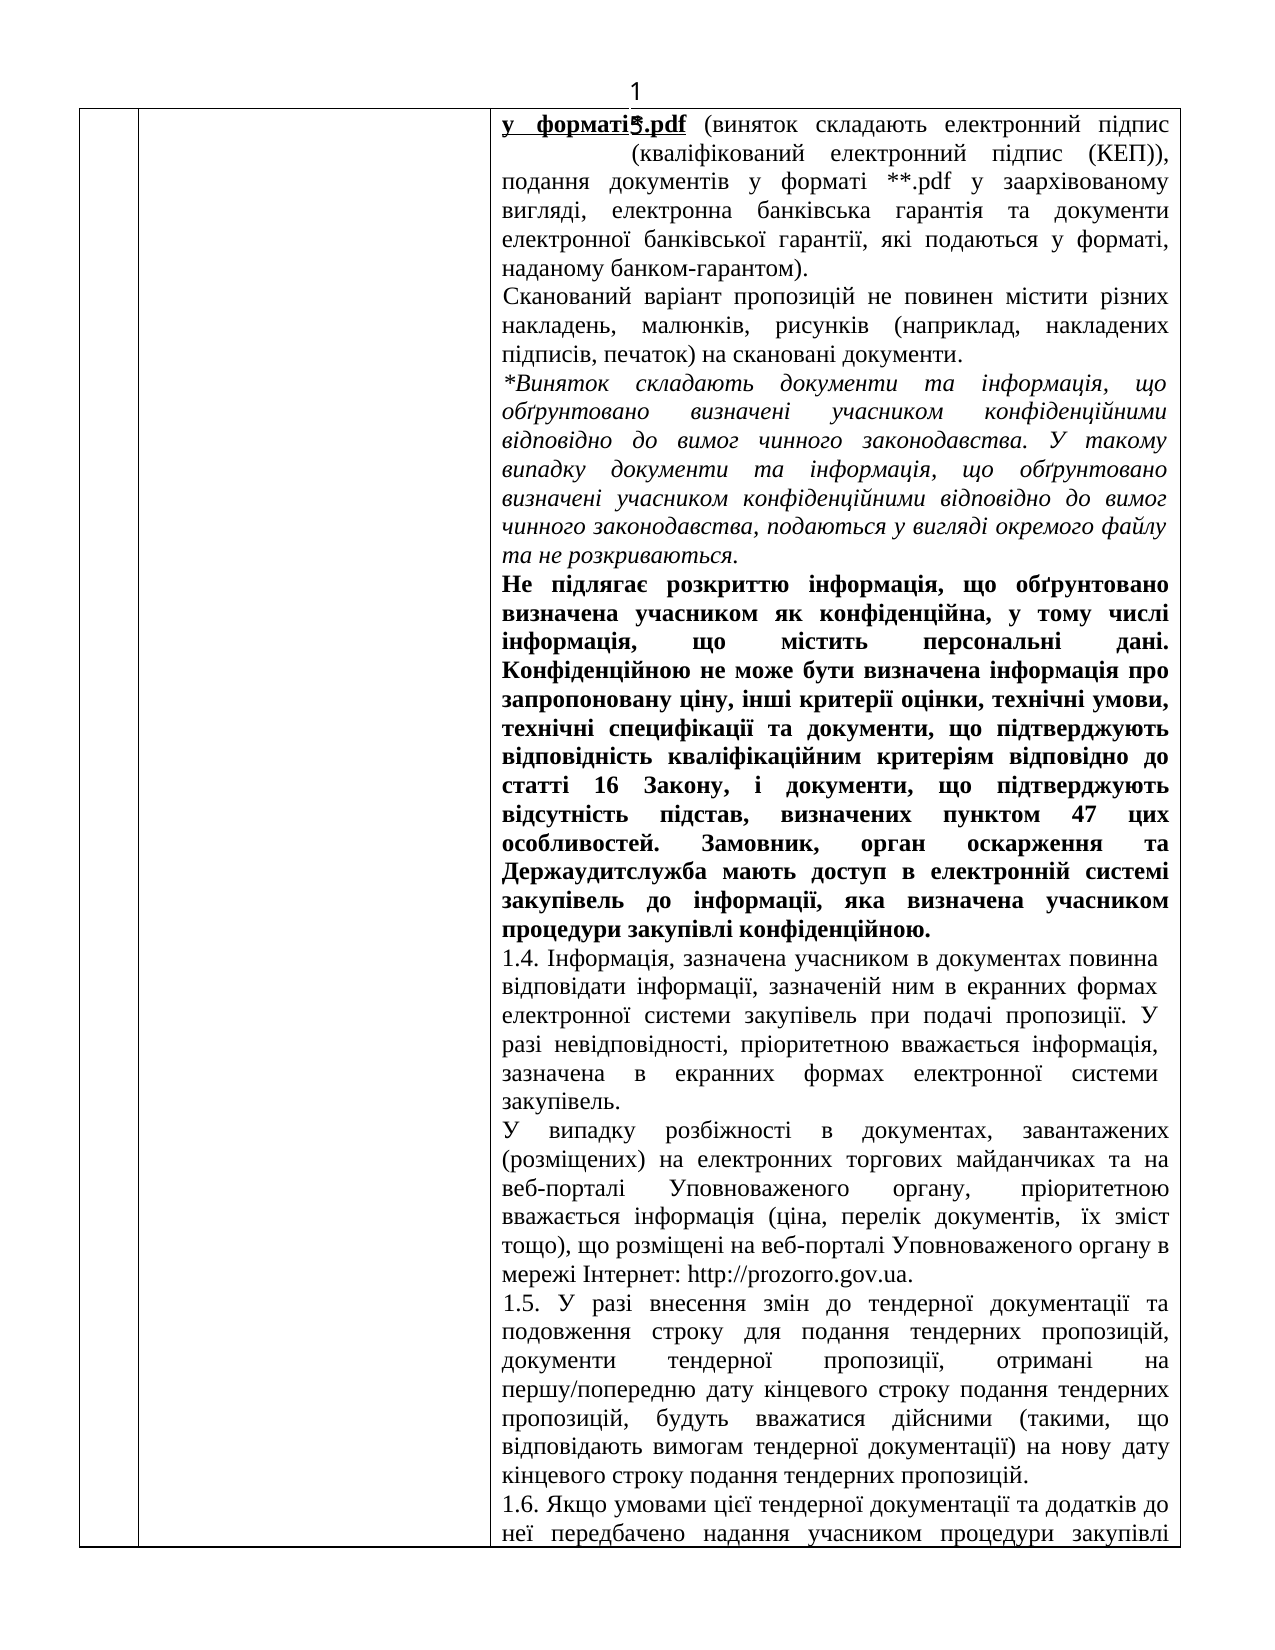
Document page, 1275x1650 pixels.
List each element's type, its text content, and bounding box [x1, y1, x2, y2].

table_cell [80, 109, 138, 1546]
table_cell [139, 109, 490, 1546]
table_cell 1.1. Тендерна пропозиція подається в електронному вигляді через електронну систему закупівель шляхом заповнення електронних форм з окремими полями, де зазначається інформація про ціну, інші критерії оцінки (у разі їх встановлення замовником), інформація від учасника процедури закупівлі про його відповідність кваліфікаційним (кваліфікаційному) критеріям (у разі їх встановлення замовником), наявність/відсутність підстав, установлених у пункті 47 Особливостей і в тендерній документації, та шляхом завантаження необхідних документів, що вимагаються замовником у тендерній документації, у т.ч. відповідно до вимог абзацу першого частини 3 статті 22 Закону. Учасник відповідно до вимог цієї тендерної документації повинен надати у складі тендерної пропозиції: 1) заповнену та підписану тендерну пропозицію за формою, наведеною у Додатку 1 до тендерної документації; 2) інформацію та документи, що підтверджують відповідність учасника кваліфікаційним критеріям (Додаток 2 до тендерної документації); 3) інформацію щодо відповідності учасника вимогам, визначеним у пункті 47 Особливостей (Додаток 3 до тендерної документації); 4) інформацію про необхідні технічні, якісні та кількісні характеристики предмета закупівлі, підготовлені у відповідності з вимогами п.6 розділу 3 тендерної документації та Додатку 4 до тендерної документації; 5) для учасників-юридичних осіб - копію статуту зі змінами та доповненнями з відміткою державного реєстратора (у випадку відсутності відмітки державного реєстратора на статуті, учасник додатково у складі тендерної пропозиції повинен надати довідку або опис, де зазначено код доступу, за яким існує можливість перевірити достовірність наданого статуту або переглянути електронну версію документу або інший установчий документ зі змінами (у випадку законодавчо обумовленої відсутності статуту)). У разі, якщо учасник здійснює господарську діяльність на підставі модельного статуту, надається копія відповідного рішення загальних зборів учасників; 6) копію або оригінал документу, який підтверджує статус та повноваження особи учасника на підписання документів тендерної пропозиції та договору за результатами торгів: довідку щодо особи (осіб), уповноваженої (их) на підписання документів тендерної пропозиції та договору про закупівлю; для учасників-юридичних осіб - у разі підписання керівником організації-учасника – протокол зборів засновників про призначення директора, президента, голови правління тощо, наказ про призначення керівника або виписка (витяг) із зазначених документів; у разі підписання іншою особою – доручення (довіреність) керівника учасника та документальне підтвердження статусу та повноважень особи, яка видала доручення (довіреність), щодо видачі доручення (довіреності)) (протокол зборів засновників про призначення директора, президента, голови правління тощо, наказ про призначення керівника або виписка (витяг) із зазначених документів); для учасників-юридичних осіб - довідка у довільній формі про відсутність/наявність статутних обмежень* щодо права уповноваженої особи учасника на підписання договору на суму наданої тендерної пропозиції; * При наявності обмежень у Статуті органів управління учасника (господарського товариства) на укладання договорів, відповідно до Господарського кодексу України, обов’язково надається рішення загальних зборів учасників (засновників) товариства, яке дає право підписання договору на суму наданої пропозиції, завірене належним чином; 7) інформацію (гарантійний лист) на заміну персоналу у разі його тимчасової непрацездатності або звільнення; 8) довідка (або інший документ), видана(ий) Державною податковою службою України (або територіальним органом або державною податковою інспекцією) про наявність зареєстрованих рахунків в банківських установах, не більше двохмісячної давнини відносно дати кінцевого строку подання тендерних пропозицій; 9) довідка(и) не раніше, ніж десятиденної давнини по відношенню до дати кінцевого строку подання тендерних пропозицій, видана(і) банківськими установами, у яких обслуговується учасник, про відсутність заборгованості по сплаті відсотків за кредитами. Довідка(и) надаються з усіх банківських установ, вказаних у довідці(ах)/іншому документі, виданому Державною податковою службою України (або територіальним органом або державною податковою інспекцією); Учасник торгів – нерезидент у складі пропозиції повинен надати: - довідку банку про фінансову спроможність учасника торгів – нерезидента; - довідку, що підтверджує задовільний фінансовий стан учасника торгів – нерезидента, виданої уповноваженим органом реєстрації в країні нерезидента. 10) у разі якщо тендерна пропозиція подається об’єднанням учасників, учасник у складі тендерної пропозиції надає документ про створення такого об’єднання; 11) проект договору, підготовлений у відповідності з Додатком 5, який повинен бути заповнений для сторони учасника, включаючи додатки та специфікації до нього, підписаний уповноваженою особою учасника і містити печатку учасника. При заповнені проекту договору та додатків до договору цінові показники можуть не зазначатися (не заповнюватися); 12) довідку/лист у довільній формі, яка/який підтверджує, що учасник ознайомився з проектом договору та гарантує виконання своїх зобов’язання за ним; 13) довідку/лист у довільній формі, яка/який підтверджує, що у замовника, який проводить процедуру закупівлі, відсутні підстави для застосування до учасника торгів, який подав тендерну пропозицію, оперативно-господарських санкцій, передбачених пунктом 4 частини 1 статті 236 Господарського кодексу України; 14) гарантійний лист, яким учасник підтверджує, що учасник, засновник(и) учасника, кінцевий(і) бенефеціар(и) учасника, член або учасник (акціонер) юридичної особи - учасника процедури закупівлі, предмет закупівлі, запропонований на торги, не перебувають під дією спеціальних економічних та інших обмежувальних заходів чи спеціальних санкцій за порушення законодавства про зовнішньоекономічну діяльність, а також будь-яких інших обставин та заходів нормативного, адміністративного чи іншого характеру, що перешкоджають укладенню та/або виконанню договору про закупівлю, передбачених, зокрема, але не виключно, Законом України «Про санкції», Законом України «Про запобігання та протидію легалізації (відмиванню) доходів, одержаних злочинним шляхом, фінансуванню тероризму та фінансуванню розповсюдження зброї масового знищення», постановою Кабінету Міністрів від 07.11.2014р. №595 «Деякі питання фінансування бюджетних установ, здійснення соціальних виплат населенню та надання фінансової підтримки окремим підприємствам і організаціям Донецької та Луганської областей, а також інших платежів з рахунків, відкритих в органах Казначейства», постановою Кабінету Міністрів від 16.12.2015р. №1035 «Про обмеження поставок окремих товарів (робіт, послуг) з тимчасово окупованої території на іншу територію України та/або з іншої території України на тимчасово окуповану територію», постановою Кабінету Міністрів України від 30.12.2015 №1147 «Про заборону ввезення на митну територію України товарів, що походять з Російської Федерації», постановою Кабінету Міністрів України від 09.04.2022 №426 «Про застосування заборони ввезення товарів з Російської Федерації»; 16) відповідно до вимог частини 2 статті 13 Закону України «Про забезпечення прав і свобод громадян та правовий режим на тимчасово окупованій території України» здійснення господарської діяльності юридичними особами, фізичними особами - підприємцями та фізичними особами, які провадять незалежну професійну діяльність, місцезнаходженням (місцем проживання) яких є тимчасово окупована територія, дозволяється виключно після зміни їхньої податкової адреси на іншу територію України. Правочин, стороною якого є суб’єкт господарювання, місцезнаходженням (місцем проживання) якого є тимчасово окупована територія, є нікчемним. На такі правочини не поширюється дія положення абзацу другого частини другої статті 215 Цивільного кодексу України. У зв’язку з цим, у складі тендерної пропозиції учасник повинен надати гарантійний лист про те, що місцезнаходженням (місцем проживання) суб’єкта господарювання, який є учасником, не є територіальна громада, яка перебуває в тимчасовій окупації*. *Замовник перевіряє інформацію щодо учасника згідно Переліку територій, на яких ведуться (велися) бойові дії або тимчасово окупованих Російською Федерацією, затвердженого наказом Мінреінтеграції від 22.12.2022 р. №309. 17) відповідно до вимог пп.1 п.1 постанови Кабінету Міністрів України від 03.03.2022 №187 «Про забезпечення захисту національних інтересів за майбутніми позовами держави Україна у зв’язку з військовою агресією Російської Федерації» в якості учасника не можуть виступати: - громадяни Російської Федерації, крім тих, що проживають на території України на законних підставах; - юридичні особи, створені та зареєстровані відповідно до законодавства Російської Федерації; - юридичні особи, створені та зареєстровані відповідно до законодавства України, кінцевим бенефіціарним власником, членом або учасником (акціонером), що має частку в статутному капіталі 10 і більше відсотків, якої є Російська Федерація, громадянин Російської Федерації, крім того, що проживає на території України на законних підставах, або юридична особа, створена та зареєстрована відповідно до законодавства Російської Федерації; - юридичні особи, утворені відповідно до законодавства іноземної держави, кінцевим бенефіціарним власником, членом або учасником (акціонером), що має частку в статутному капіталі 10 і більше відсотків, яких є Російська Федерація, громадянин Російської Федерації, крім того, що проживає на території України на законних підставах, або юридична особа, створена та зареєстрована відповідно до законодавства Російської Федерації, - у випадку виконання зобов’язань перед ними за рахунок коштів, передбачених у державному бюджеті. Зазначене обмеження не застосовується до юридичних осіб, утворених та зареєстрованих відповідно до законодавства України: які є банками або за рахунками яких на підставі нормативно-правових актів або рішень Національного банку дозволяється здійснення обслуговуючими банками видаткових операцій; визначених розпорядженням Національного центру оперативно-технічного управління мережами телекомунікацій, прийнятим відповідно до Порядку оперативно-технічного управління телекомунікаційними мережами в умовах надзвичайних ситуацій, надзвичайного та воєнного стану, затвердженого постановою Кабінету Міністрів України від 29 червня 2004 р. № 812 «Деякі питання оперативно-технічного управління телекомунікаційними мережами в умовах надзвичайних ситуацій, надзвичайного та воєнного стану» (Офіційний вісник України, 2004 р., № 26, ст. 1696); щодо яких за поданням міністерства, іншого державного органу у зв’язку з провадженням такими юридичними особами діяльності, необхідної для забезпечення національної безпеки і оборони, відсічі і стримування збройної агресії Російської Федерації проти України або подолання її наслідків, Кабінетом Міністрів України прийнято рішення про тимчасове управління державою відповідними акціями, корпоративними правами або іншими правами участі (контролю), що належать Російській Федерації або особі, пов’язаній з державою-агресором. З метою підтвердження виконання вимог даного пункту тендерної документації учасник у складі тендерної пропозиції повинен надати*: - довідку в довільній формі про те, що учасник не є: громадянином Російської Федерації, крім тих, що проживають на території України на законних підставах; юридичною особою, створеною та зареєстрованою відповідно до законодавства Російської Федерації; юридичною особою, створеною та зареєстрованою відповідно до законодавства України, кінцевим бенефіціарним власником, членом або учасником (акціонером), що має частку в статутному капіталі 10 і більше відсотків, якої є Російська Федерація, громадянин Російської Федерації, крім того, що проживає на території України на законних підставах, або юридична особа, створена та зареєстрована відповідно до законодавства Російської Федерації; юридичною особою, утвореною відповідно до законодавства іноземної держави, кінцевим бенефіціарним власником, членом або учасником (акціонером), що має частку в статутному капіталі 10 і більше відсотків, яких є Російська Федерація, громадянин Російської Федерації, крім того, що проживає на території України на законних підставах, або юридична особа, створена та зареєстрована відповідно до законодавства Російської Федерації, - у випадку виконання зобов’язань перед ними за рахунок коштів, передбачених у державному бюджеті; - законність підстав проживання на території України кінцевого(их) бенефіціарного(их) власника(ів) – громадянина/громадян Російської Федерації підтверджується наданням у складі тендерної пропозиції одного з таких документів: а) паспорт громадянина колишнього СРСР зразка 1974 року з відміткою про постійну чи тимчасову прописку на території України або зареєстрував на території України свій національний паспорт; б) посвідку на постійне чи тимчасове проживання на території України; в) військовий квиток, виданий російському громадянину, який уклав контракт про проходження військової служби у Збройних Силах України; г) посвідчення біженця чи документ, що підтверджує надання притулку в Україні (стаття 1 Закону України «Про громадянство України»); *Згідно роз'яснення Міністерства юстиції України від 08.03.2022 № 24560/8.1.3/10-22. 18) лист-згоду на збір та обробку персональних даних, підписаний посадовою особою учасника уповноваженою на підписання тендерної пропозиції та договору про закупівлю, форма якого наведена у Додатку № 11 до цієї тендерної документації; 19) інші документи та матеріали, які повинні бути оформлені та подані учасниками згідно з цією тендерною документацією, у т.ч. Розділом 6 тендерної документації. Учасники-фізичні особи у складі тендерної пропозиції подають інформацію про реєстраційний номер облікової картки платника податків, та/або серію та номер паспорта (для фізичних осіб, які через свої релігійні переконання відмовляються від прийняття реєстраційного номера облікової картки платника податків та повідомили про це відповідний орган державної фіскальної служби(державної податкової служби) і мають відмітку у паспорті). Для правильного оформлення тендерної пропозиції учасник вивчає всі інструкції, форми, терміни та специфікації, наведені у тендерній документації. Неспроможність подати всю інформацію, що потребує тендерна документація, або подання пропозиції, яка не відповідає встановленим вимогам, буде віднесена на ризик учасника та спричинить за собою відхилення тендерної пропозиції. Документи та інформація, які вимагаються замовником відповідно до вимог цієї тендерної документації у складі тендерної пропозиції, але не передбачені чинним законодавством України для учасників, не подаються останніми в складі своєї тендерної пропозиції. При цьому, такий учасник повинен у складі тендерної пропозиції надати аналог документу (при наявності) з відповідним поясненням подання аналогу документу з посиланням на відповідні нормативно-правові акти або пояснювальну записку з обґрунтуванням та причинами неподання документів та інформації, у т.ч. аналогів документу/інформації, з посиланням на відповідні нормативно-правові акти. Замовник не заперечує щодо надання учасником за його бажанням будь-яких додаткових документів про досвід учасника та його технічні можливості щодо постачання предмета закупівлі. Неподання таких додаткових документів, які не вимагаються тендерною документацією, не буде розцінено як невідповідність тендерної пропозиції умовам тендерної документації. Достовірність інформації, що надається у складі тендерної пропозиції згідно з вимогами тендерної документації та додатками до неї, підтверджується відкритою інформацією, оприлюдненою на сайтах виробників/офіційних дилерів/дистриб’юторів, інформацією, що оприлюднена у формі відкритих даних згідно із Законом України «Про доступ до публічної інформації» та/або міститься у відкритих єдиних державних реєстрах/судових реєстрах, доступ до яких є вільним, або інформацією/публічною інформацією, що є доступною в електронній системі закупівель. 1.2. Усі сторінки/аркуші тендерної пропозиції учасника, які містять інформацію, у т.ч. документи, отримані в електронній формі згідно з чинним законодавством та роздруковані, повинні містити підпис уповноваженої особи учасника та печатку* учасника. *Ця вимога не стосується учасників, які здійснюють діяльність без печатки згідно з чинним законодавством. У випадках, коли в тендерній документації наявна вимога замовника щодо надання копії документу або належним чином засвідченої копії документу – це означає, що має бути надана копія, яка повинна містити власноручний підпис уповноваженої посадової особи або представника учасника процедури закупівлі, а також відбиток печатки учасника. У всіх інших випадках замовник вимагає надання оригіналу або нотаріально посвідченої копії відповідного документу. У разі надання оригіналу та/або нотаріально посвідченої копії документа замість нотаріально посвідченої копії та/або копії документа, що вимагались замовником, будуть вважатись належним чином виконаною вимогою щодо надання нотаріально посвідченої копії та/або копії документа. Сторінки тендерної пропозиції, які є оригіналами, що видані учаснику іншими установами, організаціями, підприємствами або посвідчені нотаріально, можуть не містити власноручного підпису уповноваженої посадової особи або представника учасника процедури закупівлі та відбитку печатки* учасника. Замовник не вимагає від учасників засвідчувати документи (матеріали та інформацію), що подаються у складі тендерної пропозиції, печаткою та підписом уповноваженої особи, якщо такі документи (матеріали та інформація) надані у формі електронного документа через електронну систему закупівель із накладанням електронного підпису, що базується на кваліфікованому сертифікаті електронного підпису, відповідно до вимог Закону України «Про електронні довірчі послуги». Всі сторінки тендерної пропозиції, на яких зроблені будь-які окремі записи або правки, засвідчуються власноручним підписом уповноваженої особи учасника. Відповідальність за помилки друку у документах тендерної пропозиції несе учасник. У разі надання довідок у вигляді роздрукованого електронного документу, такі довідки повинні містити обов’язкові атрибути (QR-код та/або № документа, запиту тощо) за допомогою яких можна перевірити автентичність цих документів. Відповідно до п.19 частини 2 статті 22 Закону дана тендерна документація містить опис та приклади формальних (несуттєвих) помилок, допущення яких учасниками не призведе до відхилення їх тендерних пропозицій. Замовник не відхиляє тендерні пропозиції через допущення формальних помилок, перелік яких затверджений наказом Міністерства розвитку економіки, торгівлі та сільського господарства України від 15 квітня 2020 року № 710, до яких відносяться: 1) інформація/документ, подана учасником процедури закупівлі у складі тендерної пропозиції, містить помилку (помилки) у частині: - уживання великої літери; - уживання розділових знаків та відмінювання слів у реченні; - використання слова або мовного звороту, запозичених з іншої мови; - зазначення унікального номера оголошення про проведення конкурентної процедури закупівлі, присвоєного електронною системою закупівель та/або унікального номера повідомлення про намір укласти договір про закупівлю - помилка в цифрах; - застосування правил переносу частини слова з рядка в рядок; - написання слів разом та/або окремо, та/або через дефіс; - нумерації сторінок/аркушів (у тому числі кілька сторінок/аркушів мають однаковий номер, пропущені номери окремих сторінок/аркушів, немає нумерації сторінок/аркушів, нумерація сторінок/аркушів не відповідає переліку, зазначеному в документі); 2) помилка, зроблена учасником процедури закупівлі під час оформлення тексту документа/унесення інформації в окремі поля електронної форми тендерної пропозиції (у тому числі комп'ютерна коректура, заміна літери (літер) та/або цифри (цифр), переставлення літер (цифр) місцями, пропуск літер (цифр), повторення слів, немає пропуску між словами, заокруглення числа), що не впливає на ціну тендерної пропозиції учасника процедури закупівлі та не призводить до її спотворення та/або не стосується характеристики предмета закупівлі, кваліфікаційних критеріїв до учасника процедури закупівлі; 3) невірна назва документа (документів), що подається учасником процедури закупівлі у складі тендерної пропозиції, зміст якого відповідає вимогам, визначеним замовником у тендерній документації; 4) окрема сторінка (сторінки) копії документа (документів) не завірена підписом та/або печаткою учасника процедури закупівлі (у разі її використання); 5) у складі тендерної пропозиції немає документа (документів), на який посилається учасник процедури закупівлі у своїй тендерній пропозиції, при цьому замовником не вимагається подання такого документа в тендерній документації; 6) подання документа (документів) учасником процедури закупівлі у складі тендерної пропозиції, що не містить власноручного підпису уповноваженої особи учасника процедури закупівлі, якщо на цей документ (документи) накладено її кваліфікований електронний підпис; 7) подання документа (документів) учасником процедури закупівлі у складі тендерної пропозиції, що складений у довільній формі та не містить вихідного номера; 8) подання документа учасником процедури закупівлі у складі тендерної пропозиції, що є сканованою копією оригіналу документа/електронного документа; 9) подання документа учасником процедури закупівлі у складі тендерної пропозиції, який засвідчений підписом уповноваженої особи учасника процедури закупівлі та додатково містить підпис (візу) особи, повноваження якої учасником процедури закупівлі не підтверджені (наприклад, переклад документа завізований перекладачем тощо); 10) подання документа (документів) учасником процедури закупівлі у складі тендерної пропозиції, що містить (містять) застарілу інформацію про назву вулиці, міста, найменування юридичної особи тощо, у зв'язку з тим, що такі назва, найменування були змінені відповідно до законодавства після того, як відповідний документ (документи) був (були) поданий (подані); 11) подання документа (документів) учасником процедури закупівлі у складі тендерної пропозиції, в якому позиція цифри (цифр) у сумі є некоректною, при цьому сума, що зазначена прописом, є правильною; 12) подання документа (документів) учасником процедури закупівлі у складі тендерної пропозиції в форматі, що відрізняється від формату, який вимагається замовником у тендерній документації, при цьому такий формат документа забезпечує можливість його перегляду. Наприклад: - учасником надано довідку, в якій міститься інформація про адресу й зазначено назву міста з маленької літери або ціна пропозиції наведено з великої літери; - зазначення в довідці русизмів, сленгових слів та технічних помилок; - учасником зазначено номер оголошення про проведення конкурентної процедури закупівлі, але допущено помилка в цифрах оголошення; - учасником під час підготовки документа не застосовано (не враховано) правила переносу частини слова, написання слів разом та/або окремо, та/або через дефіс; - повторне помилкове зазначення наявності сторінки №56 або неврахування сторінки №30 в загальну кількість сторінок, або взагалі відсутність нумерації сторінки (у разі якщо вимогами документації передбачена нумерація сторінок); - ціна 300 тис грн. замість 300 000 грн або спочатку літери цифр, а потім цифри (триста тисяч грн.. - 300 000 грн.), або заокруглення числа: після математичної формули відрахування ПДВ 20% складає 0,66 грн, Учасником зазначено 0,67 грн. При цьому дані факти не впливають на ціну тендерної пропозиції учасника процедури закупівлі та не призводять до її спотворення та/або не стосуються характеристик предмета закупівлі, кваліфікаційних критеріїв до учасника процедури закупівлі; - учасником надано документ під назвою «Довідка про наявність працівників», але за змістом документ відповідає вимогам визначеним замовником у тендерній документації в частині наявності необхідної інформації про обладнання, матеріально-технічну базу та технології; - незавірення окремої сторінки (сторінок) документу, наприклад, Статуту (чи інших установчих документів) підписом та/або печаткою (у разі її використання) учасника торгів; - учасником здійснено посилання в наданій довідці на договір оренди без його надання, при цьому, умовами документації договір оренди не вимагається; - учасником надано форму «Тендерна пропозиція» (або інший документ), яка не містить власноручного підпису уповноваженої особи учасника процедури закупівлі, проте на цей документ (документи) накладено її електронний підпис; - учасником надано документ, який має дату його творення, адресата але не має вихідного номеру; - вимогами затвердженої документації передбачено надання копії Статуту (або іншого установчого документу) проте Учасником надано сканований оригінал Статуту (або іншого установчого документу); - учасником станом на кінцевий строк подання пропозицій надано документ, в якому міститься найменування міста Кіровоград. Проте відбулося перейменування міста вже після того, як відповідний документ (документи) був (були) поданий (подані); - учасником в формі «Тендерна пропозиція» або «Проект Договору» зазначено цифрами - 10 000,00, літерами – сто тисяч грн. При цьому, сума, що зазначена прописом, є правильною під час здійснення математичної дії; - вимогами тендерної документації передбачено, що документи, які вимагаються, учасник повинен розмістити (завантажити) в електронній системі закупівель до кінцевого строку подання тендерних пропозицій у сканованому вигляді у форматі PDF (Portable Document Format) або ppt, але учасником надано документи у форматі pptx, jpeg, png та/або розширення програм, що здійснюють архівацію даних; - зазначення неповного переліку інформації в певному документі, усупереч вимогам тендерної документації, у разі якщо така інформація повністю відображена в іншому документі, що наданий в складі тендерної пропозиції учасника. Допущення учасниками формальних (несуттєвих) помилок не призведе до відхилення їх тендерних пропозицій. Кожен учасник має право подати тільки одну тендерну пропозицію. 1.3. Усі документи як завантаженні файли, що подаються учасником у складі своєї тендерної пропозиції повинні бути скановані з оригіналів або копій (якщо надання копій передбачено тендерною документацією) документів в кольоровому режимі, у вигляді електронного (их) файлів у форматі *.pdf (виняток складають електронний підпис (кваліфікований електронний підпис (КЕП)), подання документів у форматі **.pdf у заархівованому вигляді, електронна банківська гарантія та документи електронної банківської гарантії, які подаються у форматі, наданому банком-гарантом). Сканований варіант пропозицій не повинен містити різних накладень, малюнків, рисунків (наприклад, накладених підписів, печаток) на скановані документи. *Виняток складають документи та інформація, що обґрунтовано визначені учасником конфіденційними відповідно до вимог чинного законодавства. У такому випадку документи та інформація, що обґрунтовано визначені учасником конфіденційними відповідно до вимог чинного законодавства, подаються у вигляді окремого файлу та не розкриваються. Не підлягає розкриттю інформація, що обґрунтовано визначена учасником як конфіденційна, у тому числі інформація, що містить персональні дані. Конфіденційною не може бути визначена інформація про запропоновану ціну, інші критерії оцінки, технічні умови, технічні специфікації та документи, що підтверджують відповідність кваліфікаційним критеріям відповідно до статті 16 Закону, і документи, що підтверджують відсутність підстав, визначених пунктом 47 цих особливостей. Замовник, орган оскарження та Держаудитслужба мають доступ в електронній системі закупівель до інформації, яка визначена учасником процедури закупівлі конфіденційною. 1.4. Інформація, зазначена учасником в документах повинна відповідати інформації, зазначеній ним в екранних формах електронної системи закупівель при подачі пропозиції. У разі невідповідності, пріоритетною вважається інформація, зазначена в екранних формах електронної системи закупівель. У випадку розбіжності в документах, завантажених (розміщених) на електронних торгових майданчиках та на веб-порталі Уповноваженого органу, пріоритетною вважається інформація (ціна, перелік документів, їх зміст тощо), що розміщені на веб-порталі Уповноваженого органу в мережі Інтернет: http://prozorro.gov.ua. 1.5. У разі внесення змін до тендерної документації та подовження строку для подання тендерних пропозицій, документи тендерної пропозиції, отримані на першу/попередню дату кінцевого строку подання тендерних пропозицій, будуть вважатися дійсними (такими, що відповідають вимогам тендерної документації) на нову дату кінцевого строку подання тендерних пропозицій. 1.6. Якщо умовами цієї тендерної документації та додатків до неї передбачено надання учасником процедури закупівлі документів/відомостей тощо, інформація відносно яких є публічною, що оприлюднена у формі відкритих даних згідно із Законом України «Про доступ до публічної інформації» та/або міститься у відкритих єдиних державних реєстрах, доступ до яких є вільним, учасник не подає/має право не подавати такі документи/інформацію/відомості у складі тендерної пропозиції. У разі неподання учасником документів/інформації/відомостей, інформація відносно яких є публічною, що оприлюднена у формі відкритих даних згідно із Законом України «Про доступ до публічної інформації» та/або міститься у відкритих єдиних державних реєстрах, доступ до яких є вільним, учасник у складі тендерної пропозиції надає довідку/обґрунтування в довільній формі щодо причин неподання з посиланням на відповідні нормативно-правові акти, відповідно до яких інформація є публічною або міститься у відкритих державних реєстрах. Додатково учасник вказує або надає довідку/обґрунтування в довільній формі, яка повинна містити інтерактивне посилання на відкриті дані/відкриті реєстри, інформація з яких підтверджує відповідність учасника вимогам, встановленим у тендерній документації відповідно до законодавства. [491, 109, 1180, 1546]
